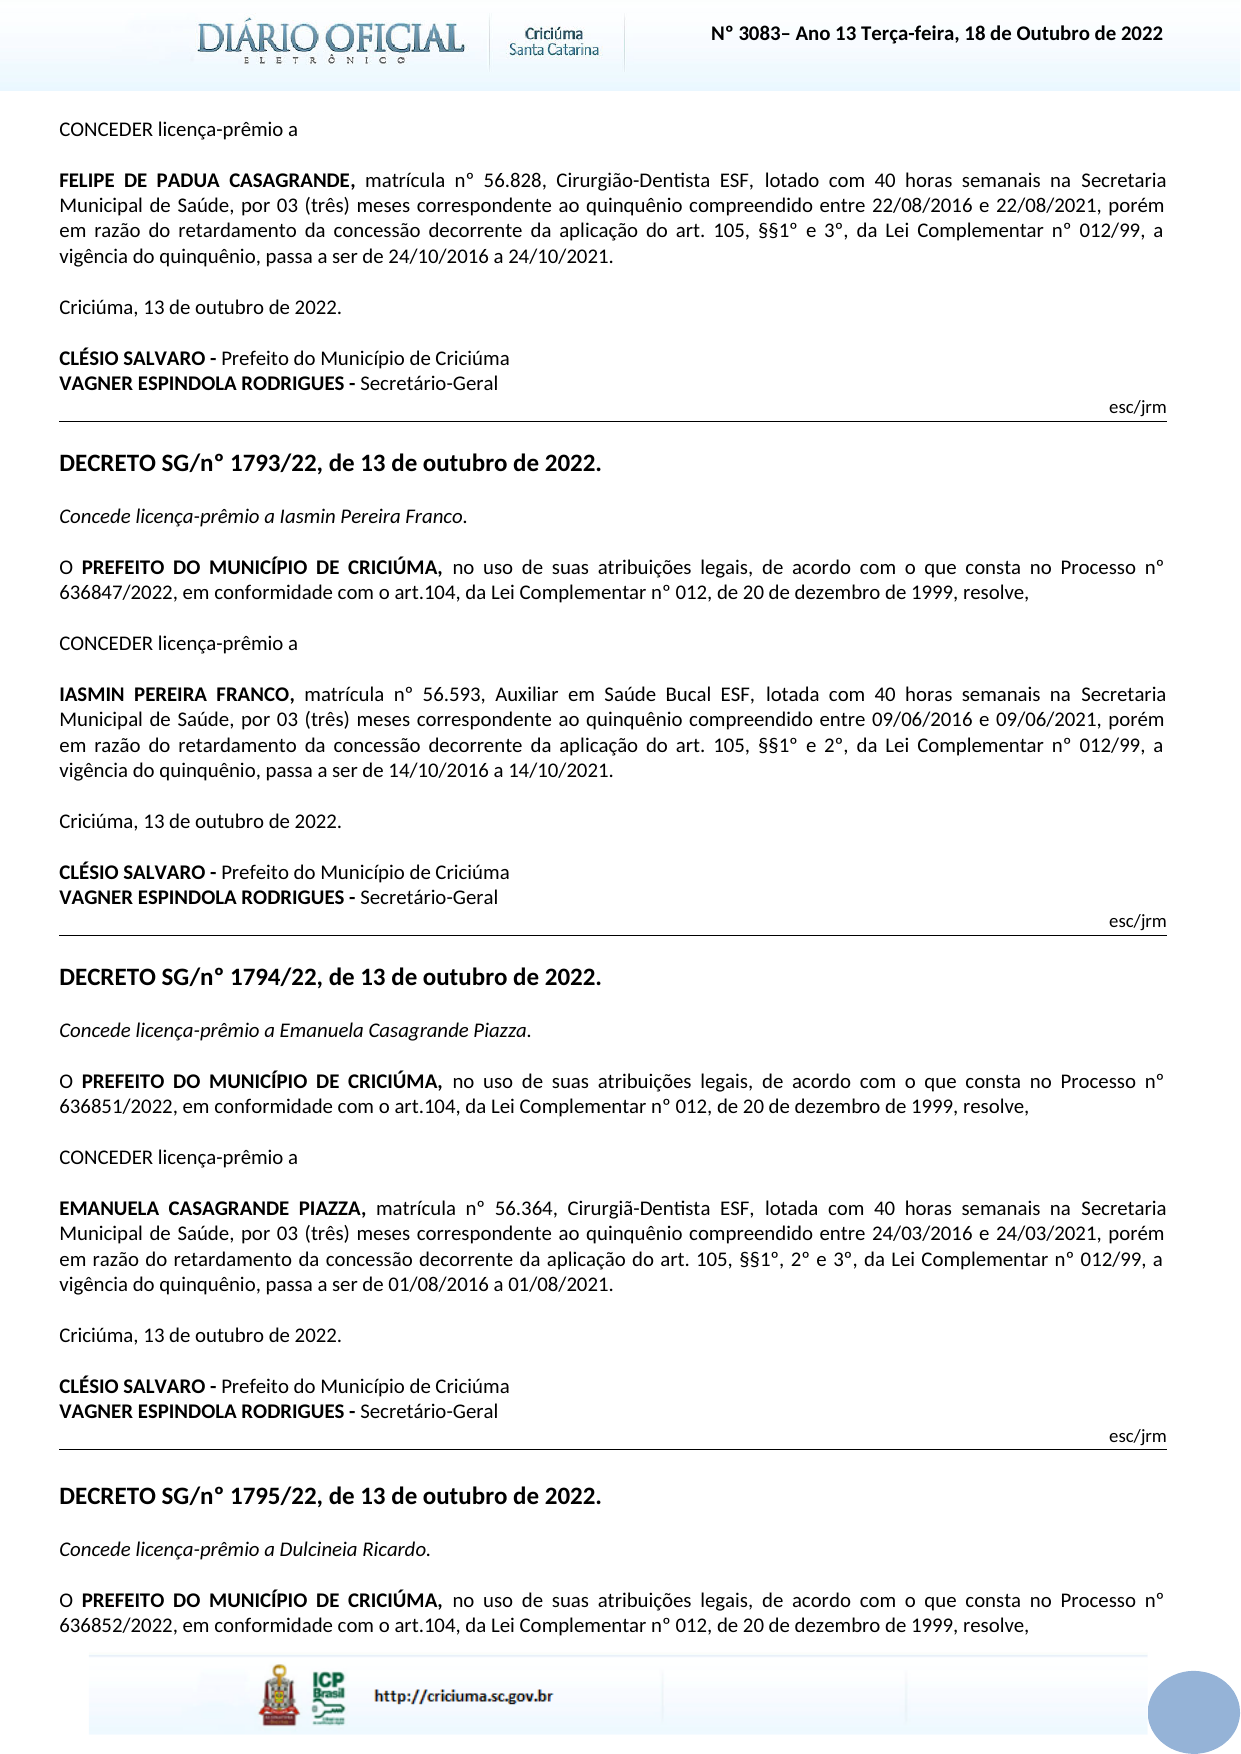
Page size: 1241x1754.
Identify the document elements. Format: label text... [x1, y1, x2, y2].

list CONCEDER licença-prêmio a [59, 630, 1167, 656]
list VAGNER ESPINDOLA RODRIGUES - Secretário-Geral [59, 370, 1167, 396]
list CLÉSIO SALVARO - Prefeito do Município de Criciúma [59, 345, 1167, 370]
list Concede licença-prêmio a Iasmin Pereira Franco. [59, 503, 1167, 528]
list VAGNER ESPINDOLA RODRIGUES - Secretário-Geral [59, 1398, 1167, 1424]
list Concede licença-prêmio a Dulcineia Ricardo. [59, 1536, 1167, 1562]
list VAGNER ESPINDOLA RODRIGUES - Secretário-Geral [59, 884, 1240, 910]
list FELIPE DE PADUA CASAGRANDE, matrícula nº 56.828, Cirurgião-Dentista ESF, lotado com 40 horas semanais na Secretaria Municipal de Saúde, por 03 (três) meses correspondente ao quinquênio compreendido entre 22/08/2016 e 22/08/2021, porém em razão do retardamento da concessão decorrente da aplicação do art. 105, §§1º e 3º, da Lei Complementar nº 012/99, a vigência do quinquênio, passa a ser de 24/10/2016 a 24/10/2021. [59, 167, 1167, 268]
list O PREFEITO DO MUNICÍPIO DE CRICIÚMA, no uso de suas atribuições legais, de acordo com o que consta no Processo nº 636851/2022, em conformidade com o art.104, da Lei Complementar nº 012, de 20 de dezembro de 1999, resolve, [59, 1068, 1167, 1119]
list Concede licença-prêmio a Emanuela Casagrande Piazza. [59, 1017, 1167, 1042]
list O PREFEITO DO MUNICÍPIO DE CRICIÚMA, no uso de suas atribuições legais, de acordo com o que consta no Processo nº 636852/2022, em conformidade com o art.104, da Lei Complementar nº 012, de 20 de dezembro de 1999, resolve, [59, 1587, 1167, 1638]
list CONCEDER licença-prêmio a [59, 1144, 1167, 1169]
list DECRETO SG/nº 1794/22, de 13 de outubro de 2022. [59, 961, 1167, 992]
list CLÉSIO SALVARO - Prefeito do Município de Criciúma [59, 859, 1240, 884]
list esc/jrm [59, 910, 1167, 935]
list Criciúma, 13 de outubro de 2022. [59, 294, 1167, 319]
list IASMIN PEREIRA FRANCO, matrícula nº 56.593, Auxiliar em Saúde Bucal ESF, lotada com 40 horas semanais na Secretaria Municipal de Saúde, por 03 (três) meses correspondente ao quinquênio compreendido entre 09/06/2016 e 09/06/2021, porém em razão do retardamento da concessão decorrente da aplicação do art. 105, §§1º e 2º, da Lei Complementar nº 012/99, a vigência do quinquênio, passa a ser de 14/10/2016 a 14/10/2021. [59, 681, 1167, 783]
list O PREFEITO DO MUNICÍPIO DE CRICIÚMA, no uso de suas atribuições legais, de acordo com o que consta no Processo nº 636847/2022, em conformidade com o art.104, da Lei Complementar nº 012, de 20 de dezembro de 1999, resolve, [59, 554, 1167, 605]
list Criciúma, 13 de outubro de 2022. [59, 1322, 1167, 1347]
list CLÉSIO SALVARO - Prefeito do Município de Criciúma [59, 1373, 1167, 1398]
list CONCEDER licença-prêmio a [59, 116, 1167, 141]
list EMANUELA CASAGRANDE PIAZZA, matrícula nº 56.364, Cirurgiã-Dentista ESF, lotada com 40 horas semanais na Secretaria Municipal de Saúde, por 03 (três) meses correspondente ao quinquênio compreendido entre 24/03/2016 e 24/03/2021, porém em razão do retardamento da concessão decorrente da aplicação do art. 105, §§1º, 2º e 3º, da Lei Complementar nº 012/99, a vigência do quinquênio, passa a ser de 01/08/2016 a 01/08/2021. [59, 1195, 1167, 1297]
list DECRETO SG/nº 1793/22, de 13 de outubro de 2022. [59, 447, 1167, 478]
list esc/jrm [59, 396, 1167, 421]
list Criciúma, 13 de outubro de 2022. [59, 808, 1167, 833]
list DECRETO SG/nº 1795/22, de 13 de outubro de 2022. [59, 1480, 1167, 1511]
list esc/jrm [59, 1424, 1167, 1449]
